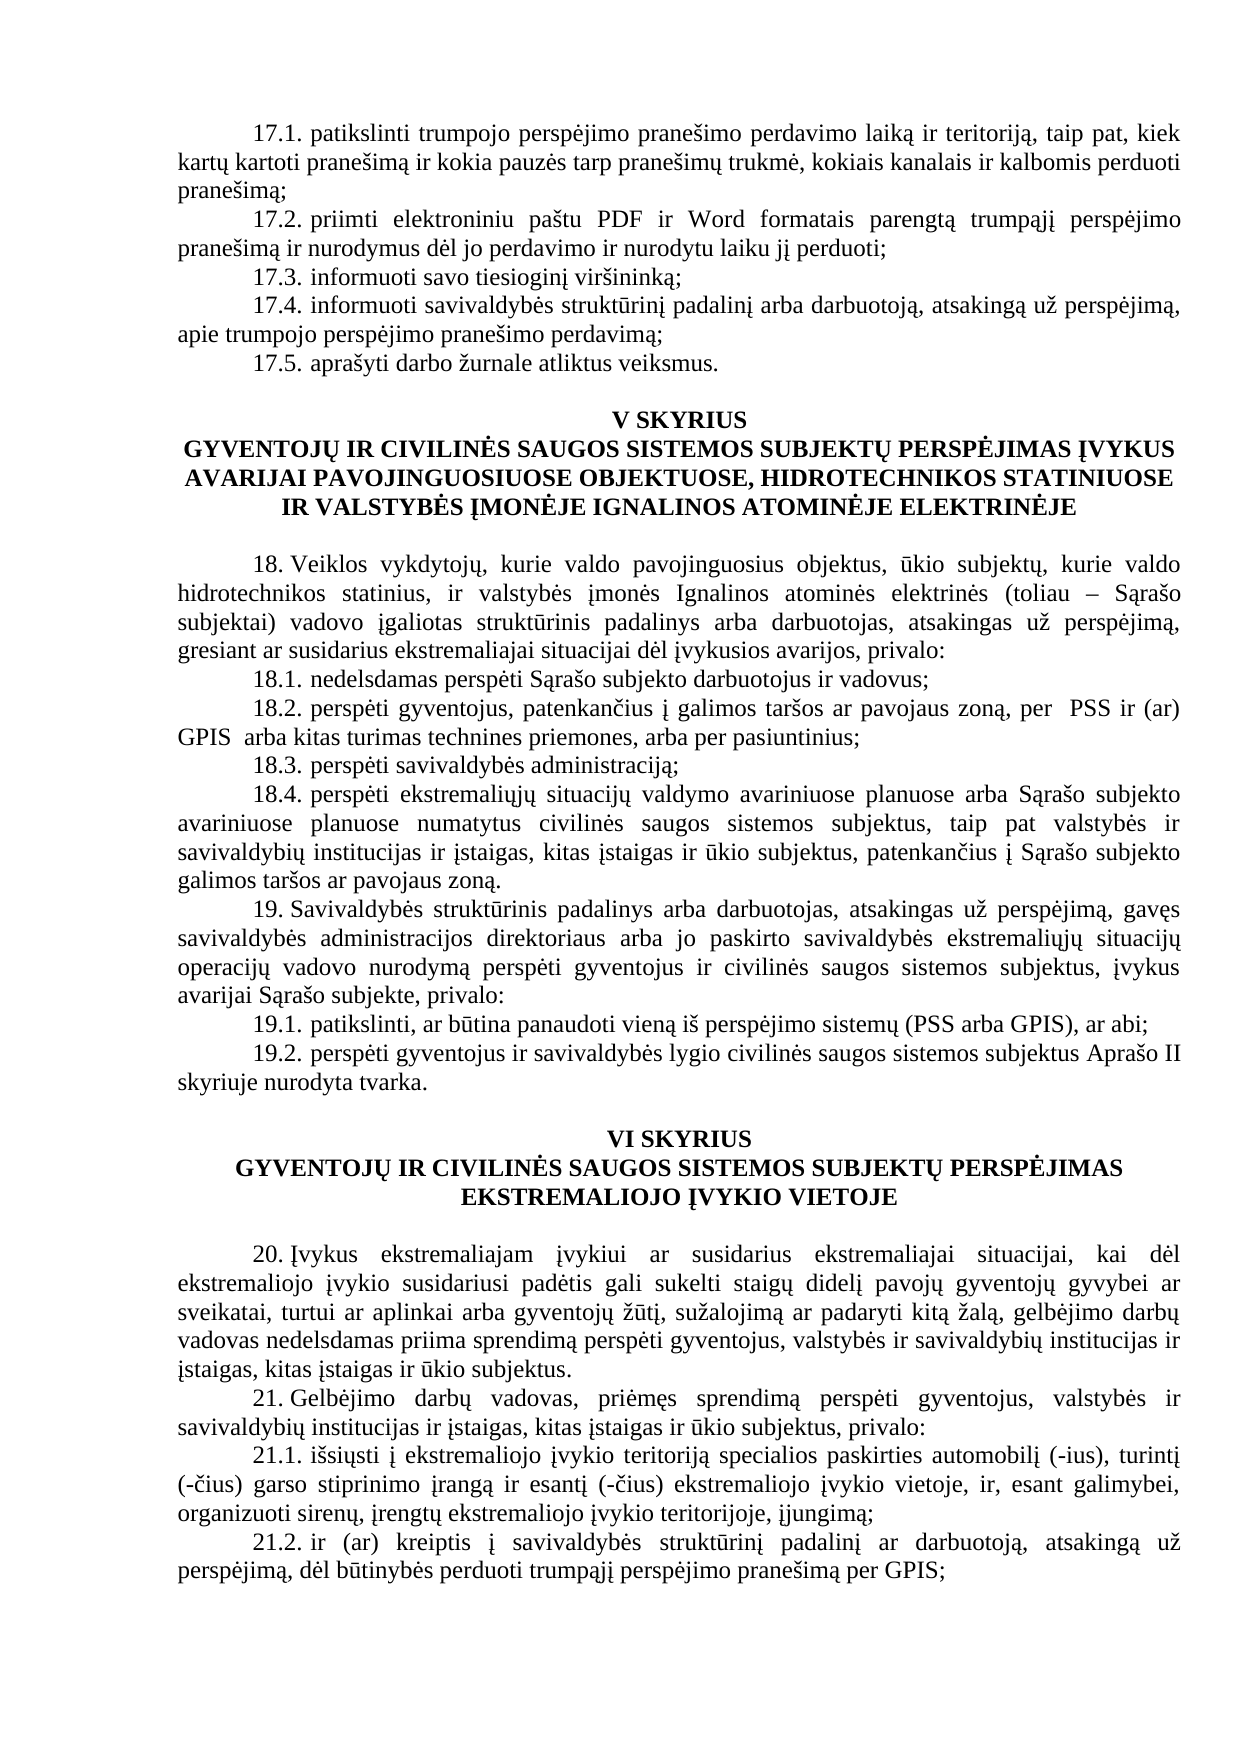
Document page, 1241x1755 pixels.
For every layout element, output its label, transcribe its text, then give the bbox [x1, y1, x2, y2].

text 17.4. informuoti savivaldybės struktūrinį padalinį arba darbuotoją, atsakingą už perspėjimą, apie trumpojo perspėjimo pranešimo perdavimą; [177, 291, 1181, 348]
text 17.1. patikslinti trumpojo perspėjimo pranešimo perdavimo laiką ir teritoriją, taip pat, kiek kartų kartoti pranešimą ir kokia pauzės tarp pranešimų trukmė, kokiais kanalais ir kalbomis perduoti pranešimą; [177, 118, 1181, 204]
text GYVENTOJŲ IR CIVILINĖS SAUGOS SISTEMOS SUBJEKTŲ PERSPĖJIMAS ĮVYKUS AVARIJAI PAVOJINGUOSIUOSE OBJEKTUOSE, HIDROTECHNIKOS STATINIUOSE IR VALSTYBĖS ĮMONĖJE IGNALINOS ATOMINĖJE ELEKTRINĖJE [177, 434, 1181, 521]
text 19.2. perspėti gyventojus ir savivaldybės lygio civilinės saugos sistemos subjektus Aprašo II skyriuje nurodyta tvarka. [177, 1038, 1181, 1096]
text 18.1. nedelsdamas perspėti Sąrašo subjekto darbuotojus ir vadovus; [177, 664, 1181, 693]
text 21.1. išsiųsti į ekstremaliojo įvykio teritoriją specialios paskirties automobilį (-ius), turintį (-čius) garso stiprinimo įrangą ir esantį (-čius) ekstremaliojo įvykio vietoje, ir, esant galimybei, organizuoti sirenų, įrengtų ekstremaliojo įvykio teritorijoje, įjungimą; [177, 1441, 1181, 1527]
text 20. Įvykus ekstremaliajam įvykiui ar susidarius ekstremaliajai situacijai, kai dėl ekstremaliojo įvykio susidariusi padėtis gali sukelti staigų didelį pavojų gyventojų gyvybei ar sveikatai, turtui ar aplinkai arba gyventojų žūtį, sužalojimą ar padaryti kitą žalą, gelbėjimo darbų vadovas nedelsdamas priima sprendimą perspėti gyventojus, valstybės ir savivaldybių institucijas ir įstaigas, kitas įstaigas ir ūkio subjektus. [177, 1239, 1181, 1383]
text 19. Savivaldybės struktūrinis padalinys arba darbuotojas, atsakingas už perspėjimą, gavęs savivaldybės administracijos direktoriaus arba jo paskirto savivaldybės ekstremaliųjų situacijų operacijų vadovo nurodymą perspėti gyventojus ir civilinės saugos sistemos subjektus, įvykus avarijai Sąrašo subjekte, privalo: [177, 894, 1181, 1009]
text 18.4. perspėti ekstremaliųjų situacijų valdymo avariniuose planuose arba Sąrašo subjekto avariniuose planuose numatytus civilinės saugos sistemos subjektus, taip pat valstybės ir savivaldybių institucijas ir įstaigas, kitas įstaigas ir ūkio subjektus, patenkančius į Sąrašo subjekto galimos taršos ar pavojaus zoną. [177, 779, 1181, 894]
text 21.2. ir (ar) kreiptis į savivaldybės struktūrinį padalinį ar darbuotoją, atsakingą už perspėjimą, dėl būtinybės perduoti trumpąjį perspėjimo pranešimą per GPIS; [177, 1527, 1181, 1584]
text 17.5. aprašyti darbo žurnale atliktus veiksmus. [177, 348, 1181, 377]
text 17.3. informuoti savo tiesioginį viršininką; [177, 262, 1181, 291]
text V SKYRIUS [177, 406, 1181, 434]
text VI SKYRIUS [177, 1124, 1181, 1153]
text 21. Gelbėjimo darbų vadovas, priėmęs sprendimą perspėti gyventojus, valstybės ir savivaldybių institucijas ir įstaigas, kitas įstaigas ir ūkio subjektus, privalo: [177, 1383, 1181, 1441]
text 18.3. perspėti savivaldybės administraciją; [177, 751, 1181, 779]
text 18. Veiklos vykdytojų, kurie valdo pavojinguosius objektus, ūkio subjektų, kurie valdo hidrotechnikos statinius, ir valstybės įmonės Ignalinos atominės elektrinės (toliau – Sąrašo subjektai) vadovo įgaliotas struktūrinis padalinys arba darbuotojas, atsakingas už perspėjimą, gresiant ar susidarius ekstremaliajai situacijai dėl įvykusios avarijos, privalo: [177, 549, 1181, 664]
text 18.2. perspėti gyventojus, patenkančius į galimos taršos ar pavojaus zoną, per PSS ir (ar) GPIS arba kitas turimas technines priemones, arba per pasiuntinius; [177, 693, 1181, 751]
text GYVENTOJŲ IR CIVILINĖS SAUGOS SISTEMOS SUBJEKTŲ PERSPĖJIMAS EKSTREMALIOJO ĮVYKIO VIETOJE [177, 1153, 1181, 1211]
text 17.2. priimti elektroniniu paštu PDF ir Word formatais parengtą trumpąjį perspėjimo pranešimą ir nurodymus dėl jo perdavimo ir nurodytu laiku jį perduoti; [177, 204, 1181, 262]
text 19.1. patikslinti, ar būtina panaudoti vieną iš perspėjimo sistemų (PSS arba GPIS), ar abi; [177, 1009, 1181, 1038]
